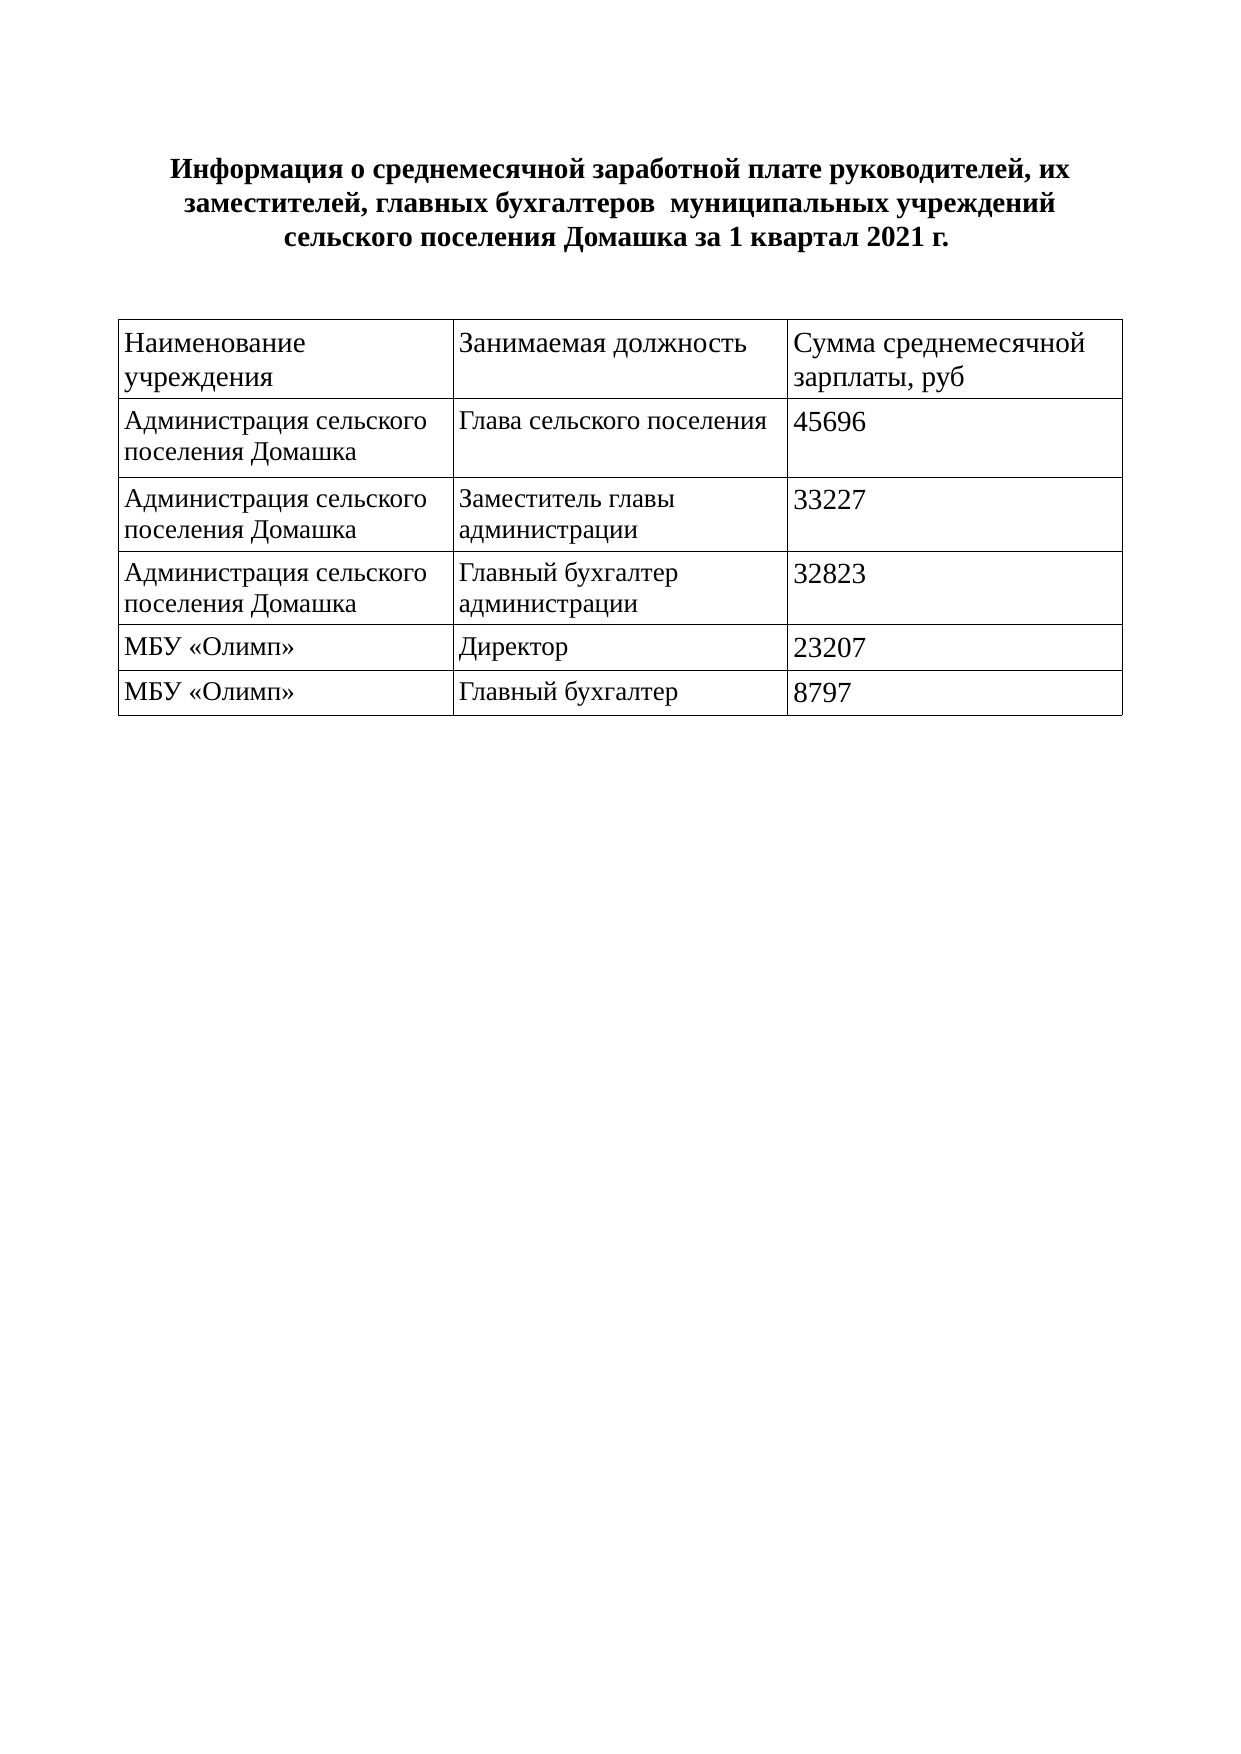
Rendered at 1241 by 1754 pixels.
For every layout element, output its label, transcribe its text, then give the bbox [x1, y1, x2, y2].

table_cell МБУ «Олимп» [119, 671, 453, 714]
text Информация о среднемесячной заработной плате руководителей, их заместителей, главных бухгалтеров муниципальных учреждений сельского поселения Домашка за 1 квартал 2021 г. [118, 152, 1122, 252]
table_header Наименование учреждения [119, 320, 453, 398]
table_cell Администрация сельского поселения Домашка [119, 552, 453, 624]
table_cell 32823 [788, 552, 1122, 624]
table_cell 33227 [788, 478, 1122, 551]
table_cell 23207 [788, 625, 1122, 669]
table_cell Глава сельского поселения [454, 399, 787, 477]
table_header Занимаемая должность [454, 320, 787, 398]
table_header Сумма среднемесячной зарплаты, руб [788, 320, 1122, 398]
table_cell Директор [454, 625, 787, 669]
table_cell Администрация сельского поселения Домашка [119, 399, 453, 477]
table_cell Главный бухгалтер администрации [454, 552, 787, 624]
table_cell Главный бухгалтер [454, 671, 787, 714]
table_cell Заместитель главы администрации [454, 478, 787, 551]
table_cell 8797 [788, 671, 1122, 714]
table_cell Администрация сельского поселения Домашка [119, 478, 453, 551]
table_cell 45696 [788, 399, 1122, 477]
table_cell МБУ «Олимп» [119, 625, 453, 669]
